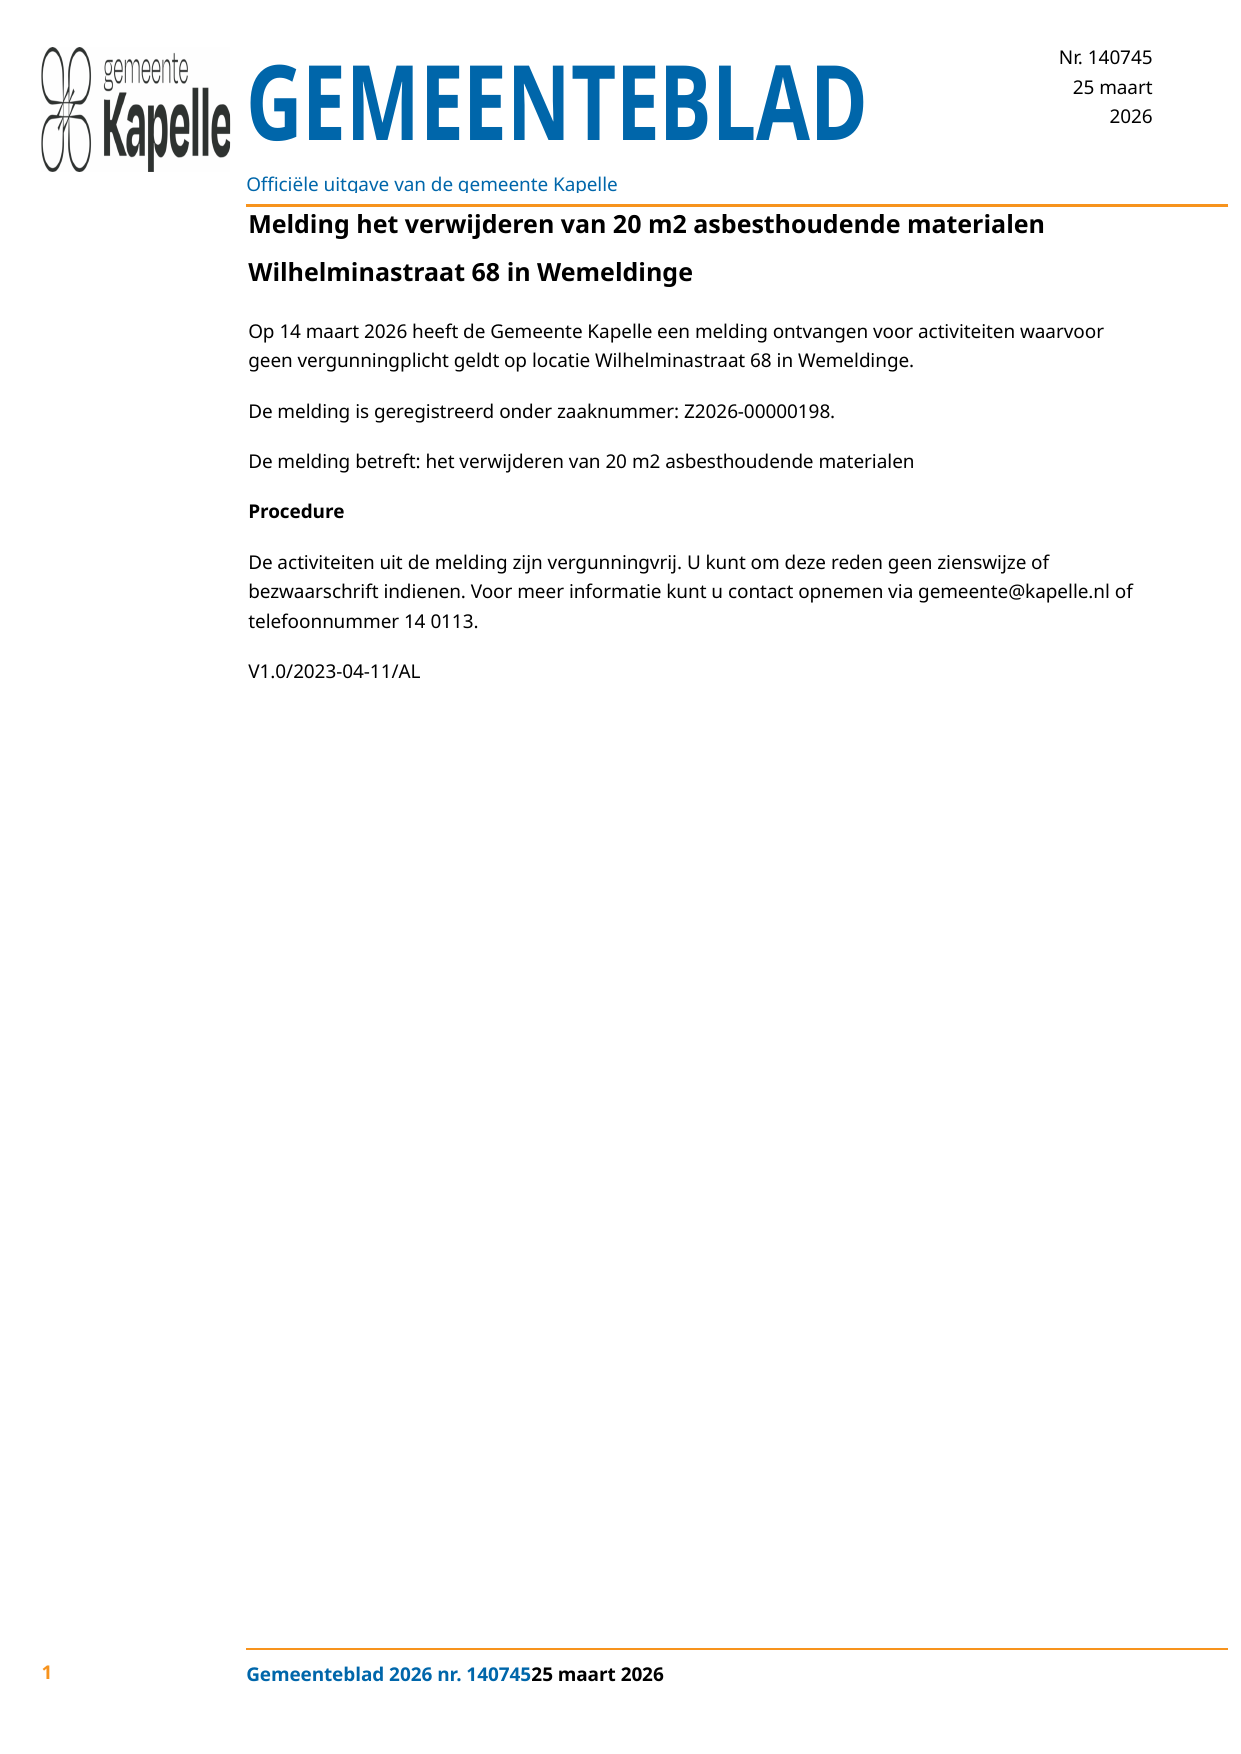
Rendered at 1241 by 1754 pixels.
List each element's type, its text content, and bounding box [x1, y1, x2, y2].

text De melding betreft: het verwijderen van 20 m2 asbesthoudende materialen [248, 448, 1152, 474]
text Op 14 maart 2026 heeft de Gemeente Kapelle een melding ontvangen voor activiteiten waarvoor geen vergunningplicht geldt op locatie Wilhelminastraat 68 in Wemeldinge. [248, 318, 1152, 373]
text V1.0/2023-04-11/AL [248, 659, 1152, 684]
text Procedure [248, 499, 1152, 524]
picture [41, 47, 231, 172]
text Melding het verwijderen van 20 m2 asbesthoudende materialen Wilhelminastraat 68 in Wemeldinge [248, 207, 1152, 288]
text De melding is geregistreerd onder zaaknummer: Z2026-00000198. [248, 398, 1152, 424]
text De activiteiten uit de melding zijn vergunningvrij. U kunt om deze reden geen zienswijze of bezwaarschrift indienen. Voor meer informatie kunt u contact opnemen via gemeente@kapelle.nl of telefoonnummer 14 0113. [248, 549, 1152, 634]
